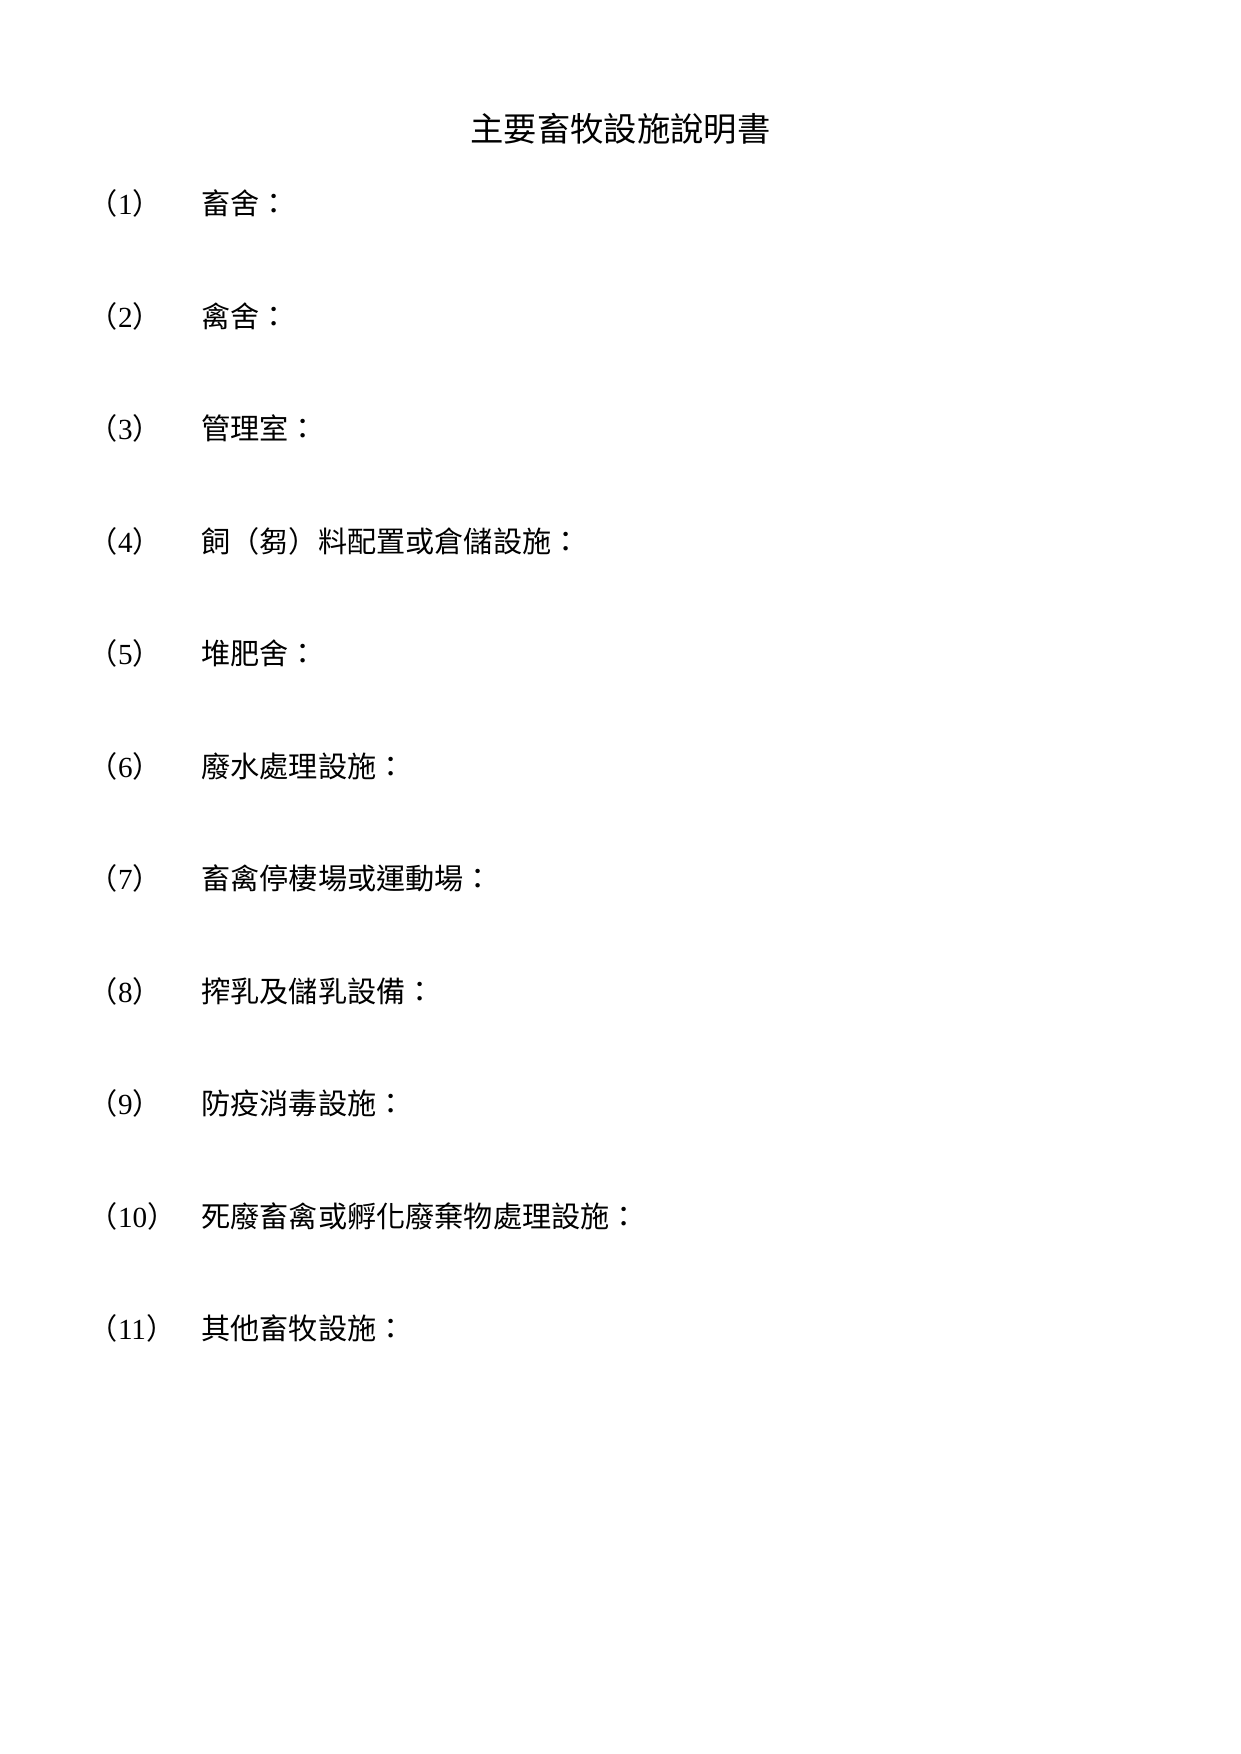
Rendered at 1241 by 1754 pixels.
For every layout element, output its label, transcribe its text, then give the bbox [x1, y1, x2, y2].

list 死廢畜禽或孵化廢棄物處理設施： [89, 1177, 1152, 1252]
text 主要畜牧設施說明書 [89, 89, 1152, 164]
list 禽舍： [89, 277, 1152, 352]
list 搾乳及儲乳設備： [89, 952, 1152, 1027]
list 防疫消毒設施： [89, 1064, 1152, 1139]
list 其他畜牧設施： [89, 1289, 1152, 1364]
list 畜禽停棲場或運動場： [89, 839, 1152, 914]
list 堆肥舍： [89, 614, 1152, 689]
list 管理室： [89, 389, 1152, 464]
list 飼（芻）料配置或倉儲設施： [89, 502, 1152, 577]
list 畜舍： [89, 164, 1152, 239]
list 廢水處理設施： [89, 727, 1152, 802]
